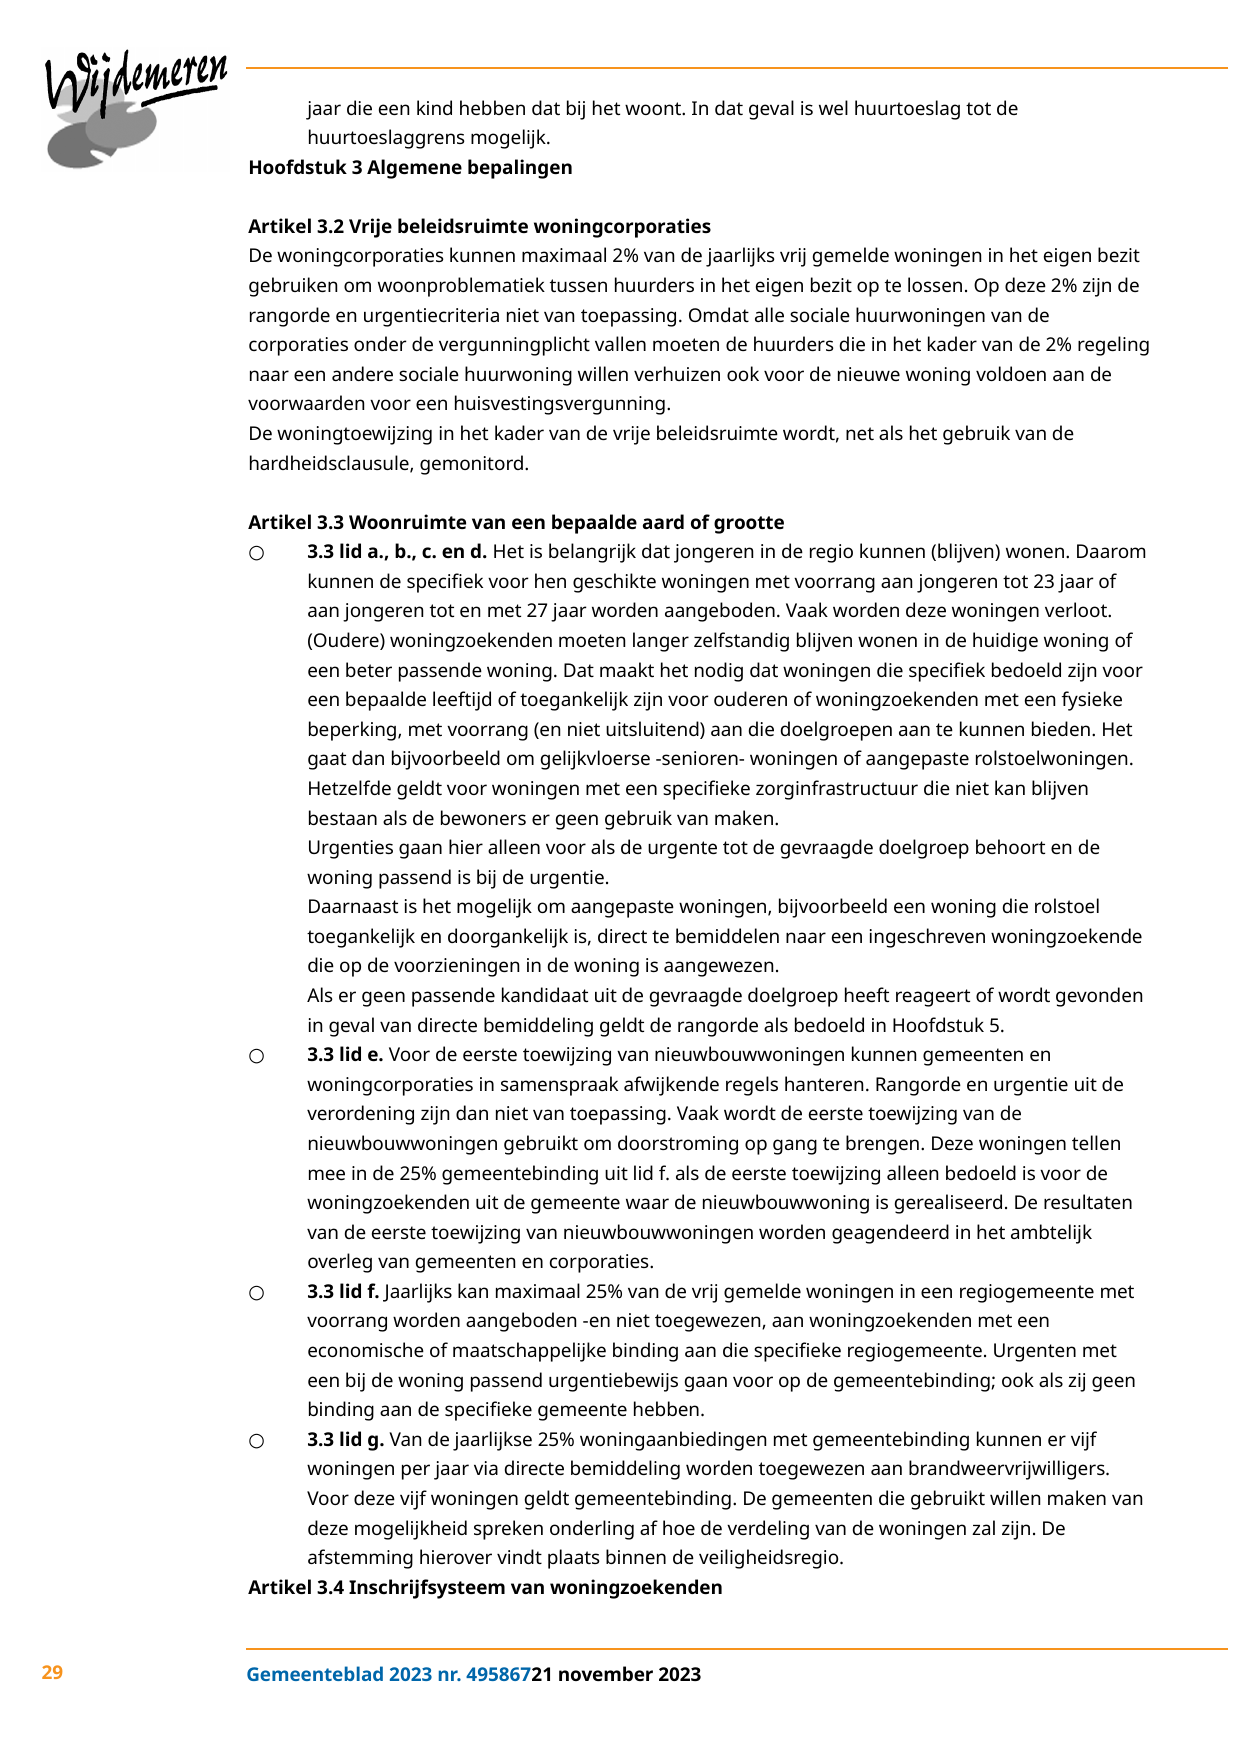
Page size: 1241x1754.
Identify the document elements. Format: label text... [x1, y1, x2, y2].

text De woningcorporaties kunnen maximaal 2% van de jaarlijks vrij gemelde woningen in het eigen bezit gebruiken om woonproblematiek tussen huurders in het eigen bezit op te lossen. Op deze 2% zijn de rangorde en urgentiecriteria niet van toepassing. Omdat alle sociale huurwoningen van de corporaties onder de vergunningplicht vallen moeten de huurders die in het kader van de 2% regeling naar een andere sociale huurwoning willen verhuizen ook voor de nieuwe woning voldoen aan de voorwaarden voor een huisvestingsvergunning. [248, 243, 1152, 416]
text Artikel 3.4 Inschrijfsysteem van woningzoekenden [248, 1574, 1152, 1600]
text Hoofdstuk 3 Algemene bepalingen [248, 154, 1152, 180]
list 3.3 lid e. Voor de eerste toewijzing van nieuwbouwwoningen kunnen gemeenten en woningcorporaties in samenspraak afwijkende regels hanteren. Rangorde en urgentie uit de verordening zijn dan niet van toepassing. Vaak wordt de eerste toewijzing van de nieuwbouwwoningen gebruikt om doorstroming op gang te brengen. Deze woningen tellen mee in de 25% gemeentebinding uit lid f. als de eerste toewijzing alleen bedoeld is voor de woningzoekenden uit de gemeente waar de nieuwbouwwoning is gerealiseerd. De resultaten van de eerste toewijzing van nieuwbouwwoningen worden geagendeerd in het ambtelijk overleg van gemeenten en corporaties. [248, 1041, 1152, 1274]
picture [41, 47, 231, 172]
list (Oudere) woningzoekenden moeten langer zelfstandig blijven wonen in de huidige woning of een beter passende woning. Dat maakt het nodig dat woningen die specifiek bedoeld zijn voor een bepaalde leeftijd of toegankelijk zijn voor ouderen of woningzoekenden met een fysieke beperking, met voorrang (en niet uitsluitend) aan die doelgroepen aan te kunnen bieden. Het gaat dan bijvoorbeeld om gelijkvloerse -senioren- woningen of aangepaste rolstoelwoningen. Hetzelfde geldt voor woningen met een specifieke zorginfrastructuur die niet kan blijven bestaan als de bewoners er geen gebruik van maken. [248, 627, 1152, 831]
list Als er geen passende kandidaat uit de gevraagde doelgroep heeft reageert of wordt gevonden in geval van directe bemiddeling geldt de rangorde als bedoeld in Hoofdstuk 5. [248, 982, 1152, 1038]
list 3.3 lid f. Jaarlijks kan maximaal 25% van de vrij gemelde woningen in een regiogemeente met voorrang worden aangeboden -en niet toegewezen, aan woningzoekenden met een economische of maatschappelijke binding aan die specifieke regiogemeente. Urgenten met een bij de woning passend urgentiebewijs gaan voor op de gemeentebinding; ook als zij geen binding aan de specifieke gemeente hebben. [248, 1278, 1152, 1422]
list 3.3 lid g. Van de jaarlijkse 25% woningaanbiedingen met gemeentebinding kunnen er vijf woningen per jaar via directe bemiddeling worden toegewezen aan brandweervrijwilligers. Voor deze vijf woningen geldt gemeentebinding. De gemeenten die gebruikt willen maken van deze mogelijkheid spreken onderling af hoe de verdeling van de woningen zal zijn. De afstemming hierover vindt plaats binnen de veiligheidsregio. [248, 1426, 1152, 1570]
text Artikel 3.3 Woonruimte van een bepaalde aard of grootte [248, 509, 1152, 535]
list Urgenties gaan hier alleen voor als de urgente tot de gevraagde doelgroep behoort en de woning passend is bij de urgentie. [248, 834, 1152, 890]
list 3.3 lid a., b., c. en d. Het is belangrijk dat jongeren in de regio kunnen (blijven) wonen. Daarom kunnen de specifiek voor hen geschikte woningen met voorrang aan jongeren tot 23 jaar of aan jongeren tot en met 27 jaar worden aangeboden. Vaak worden deze woningen verloot. [248, 538, 1152, 623]
text Artikel 3.2 Vrije beleidsruimte woningcorporaties [248, 213, 1152, 239]
list jaar die een kind hebben dat bij het woont. In dat geval is wel huurtoeslag tot de huurtoeslaggrens mogelijk. [248, 95, 1152, 150]
text De woningtoewijzing in het kader van de vrije beleidsruimte wordt, net als het gebruik van de hardheidsclausule, gemonitord. [248, 420, 1152, 476]
list Daarnaast is het mogelijk om aangepaste woningen, bijvoorbeeld een woning die rolstoel toegankelijk en doorgankelijk is, direct te bemiddelen naar een ingeschreven woningzoekende die op de voorzieningen in de woning is aangewezen. [248, 893, 1152, 978]
